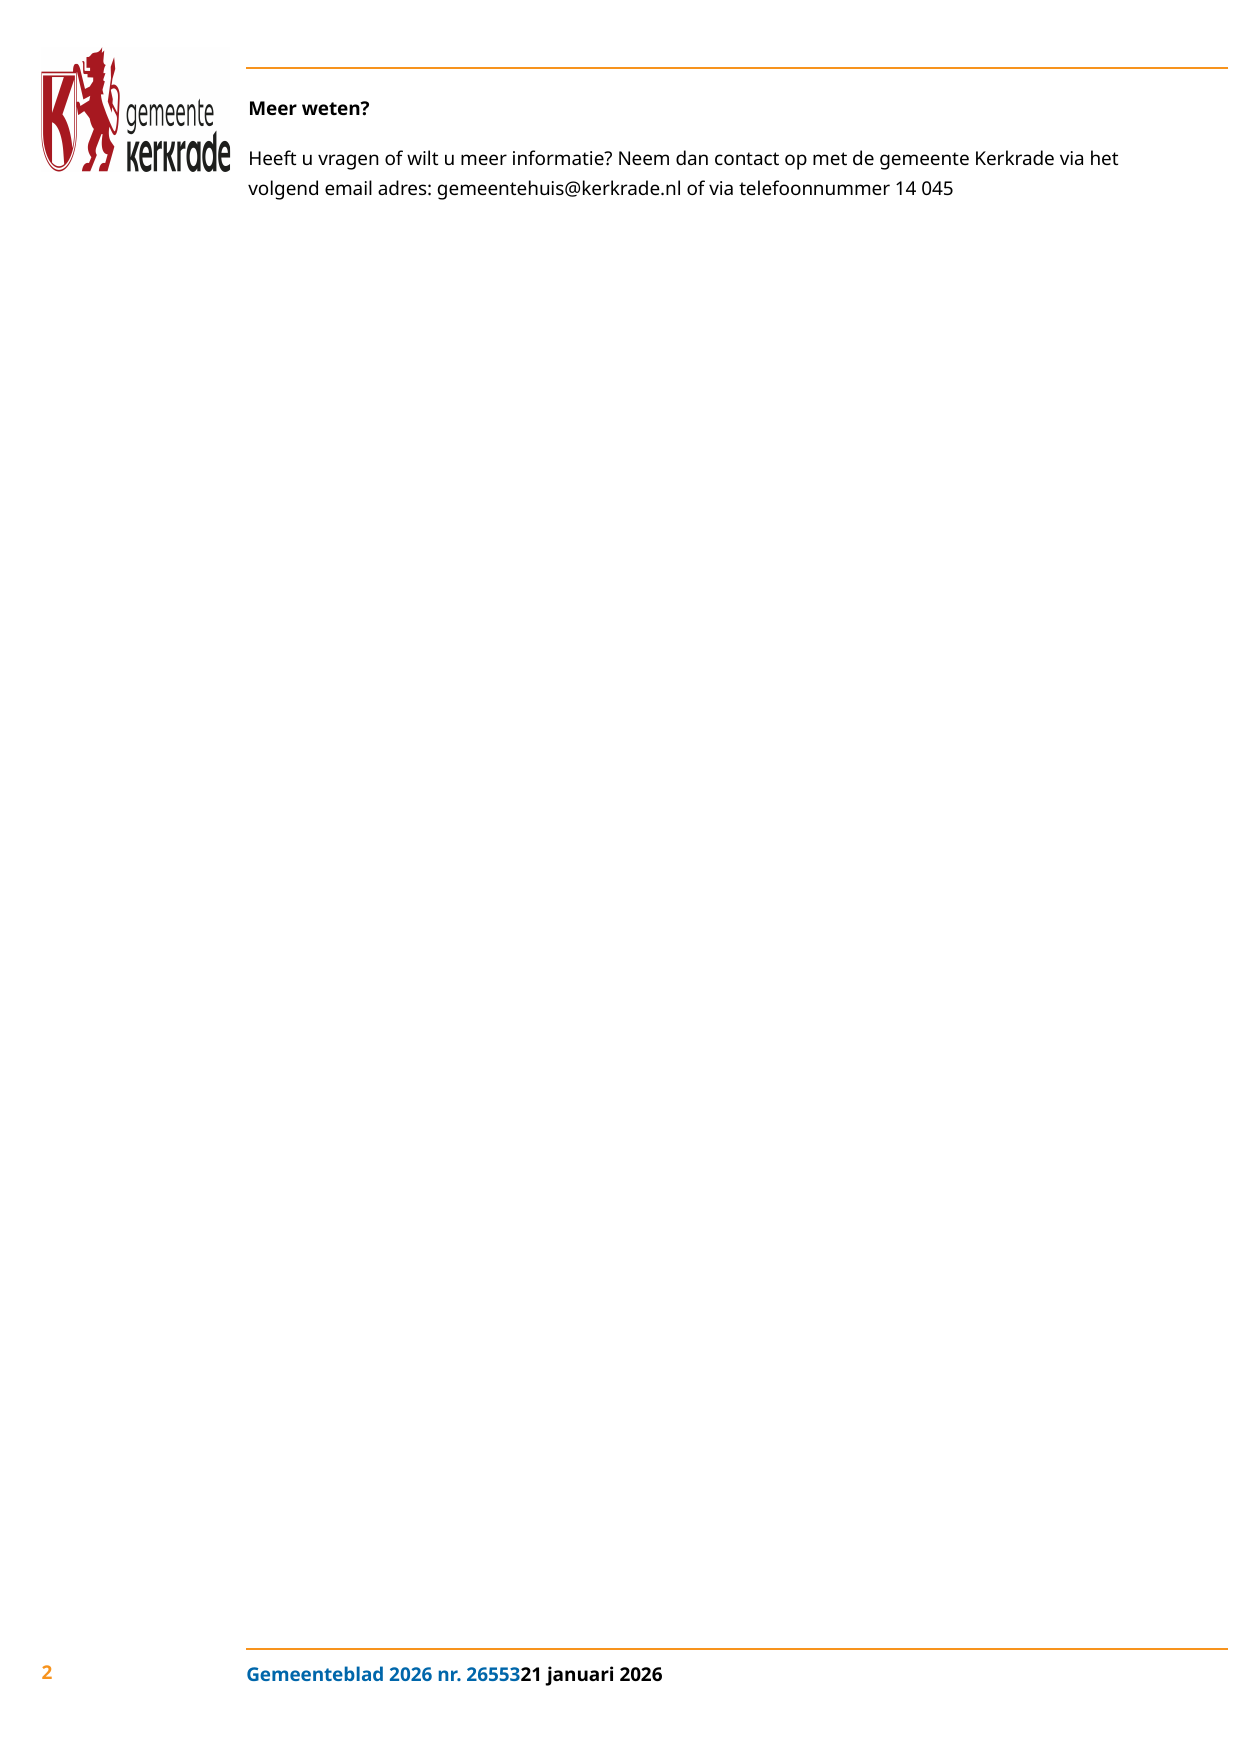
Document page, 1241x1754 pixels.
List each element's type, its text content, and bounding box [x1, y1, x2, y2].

text Heeft u vragen of wilt u meer informatie? Neem dan contact op met de gemeente Kerkrade via het volgend email adres: gemeentehuis@kerkrade.nl of via telefoonnummer 14 045 [248, 145, 1152, 201]
text Meer weten? [248, 95, 1152, 121]
picture [41, 47, 231, 172]
